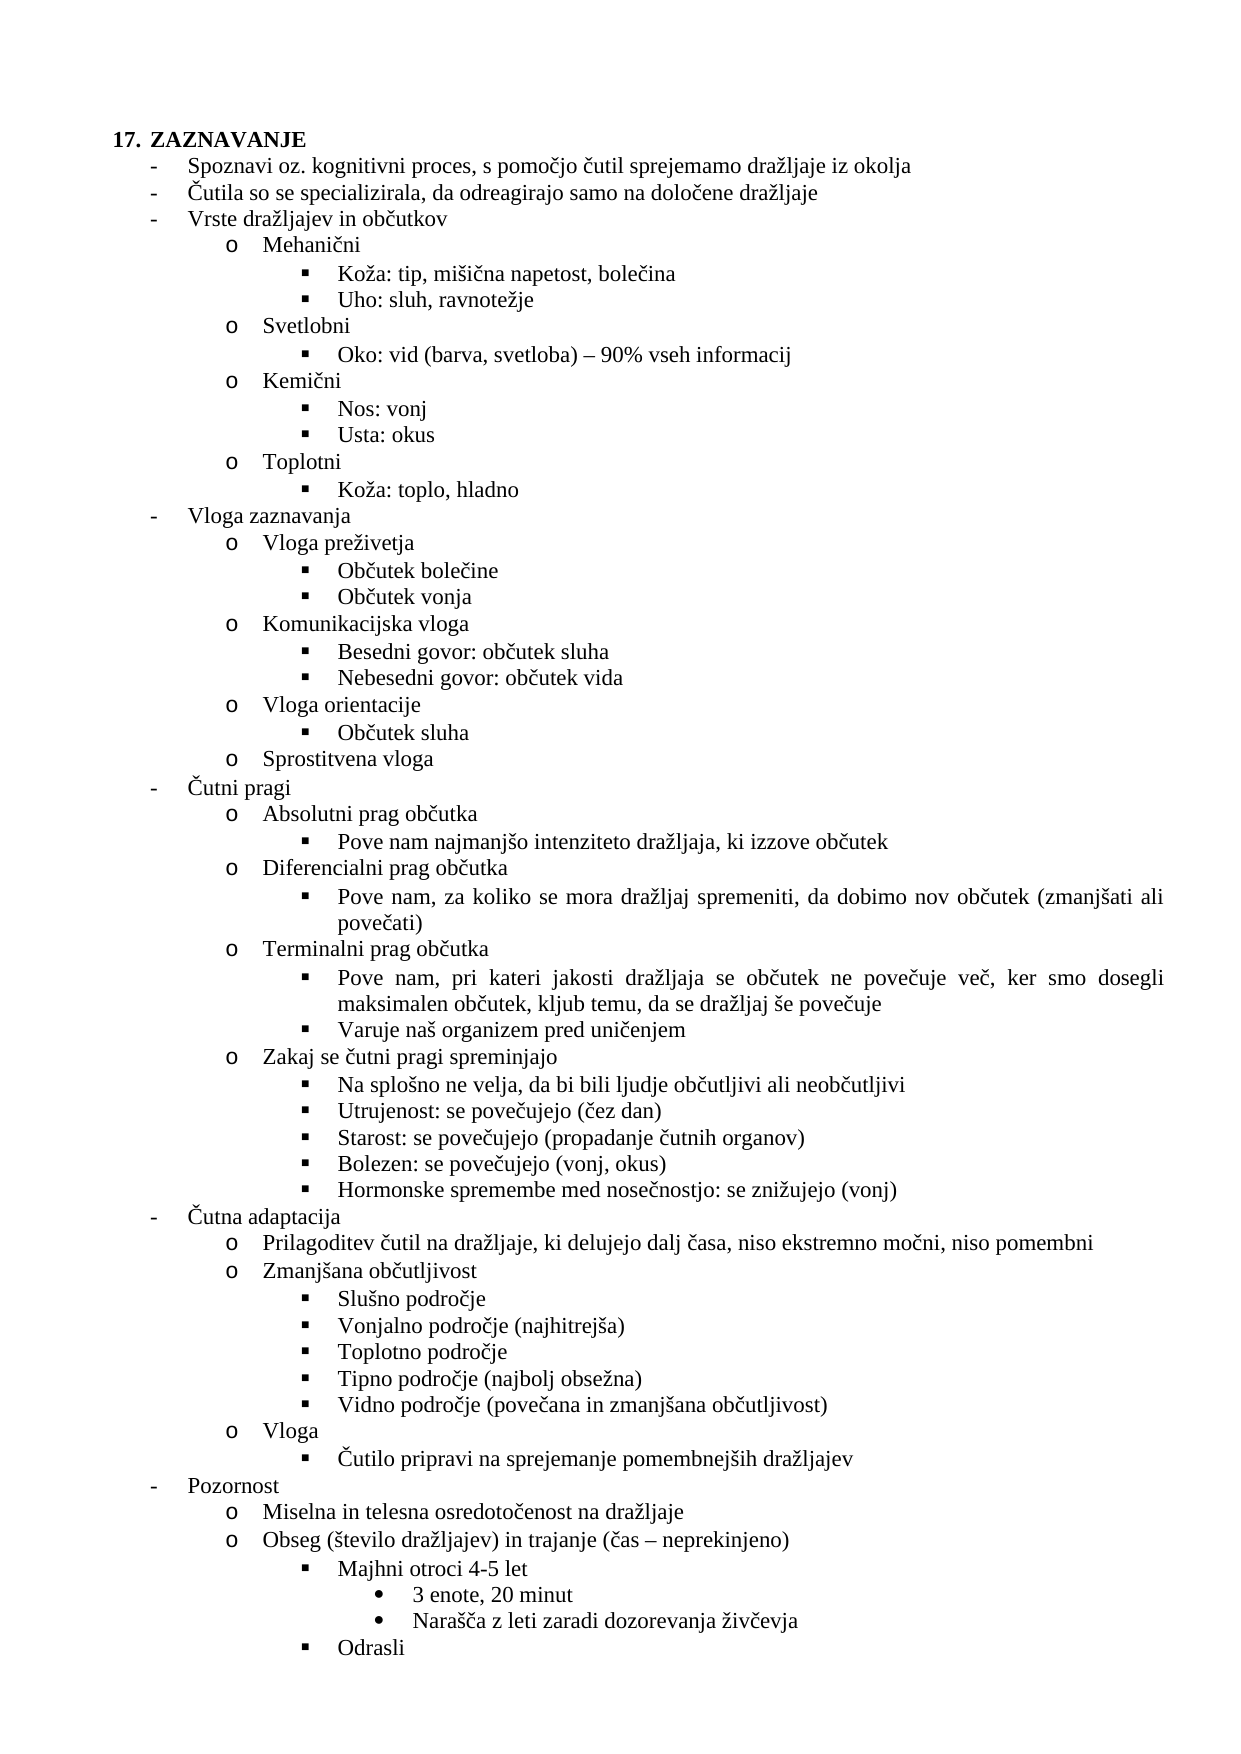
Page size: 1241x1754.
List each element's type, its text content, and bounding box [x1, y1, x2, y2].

list Vloga orientacije [225, 691, 1165, 719]
list Prilagoditev čutil na dražljaje, ki delujejo dalj časa, niso ekstremno močni, niso pomembni [225, 1229, 1165, 1257]
list Toplotno področje [300, 1338, 1165, 1364]
list Bolezen: se povečujejo (vonj, okus) [300, 1150, 1165, 1176]
list Zmanjšana občutljivost [225, 1257, 1165, 1286]
list Mehanični [225, 231, 1165, 260]
list Slušno področje [300, 1286, 1165, 1312]
list Vonjalno področje (najhitrejša) [300, 1312, 1165, 1338]
list Hormonske spremembe med nosečnostjo: se znižujejo (vonj) [300, 1176, 1165, 1203]
list ZAZNAVANJE [112, 126, 1165, 152]
list Vloga zaznavanja [150, 502, 1165, 529]
list Čutna adaptacija [150, 1203, 1165, 1229]
list Utrujenost: se povečujejo (čez dan) [300, 1097, 1165, 1124]
list Starost: se povečujejo (propadanje čutnih organov) [300, 1124, 1165, 1150]
list Koža: toplo, hladno [300, 476, 1165, 502]
list Spoznavi oz. kognitivni proces, s pomočjo čutil sprejemamo dražljaje iz okolja [150, 152, 1165, 179]
list Usta: okus [300, 422, 1165, 448]
list Čutila so se specializirala, da odreagirajo samo na določene dražljaje [150, 179, 1165, 205]
list Na splošno ne velja, da bi bili ljudje občutljivi ali neobčutljivi [300, 1071, 1165, 1097]
list Čutilo pripravi na sprejemanje pomembnejših dražljajev [300, 1446, 1165, 1472]
list Vloga preživetja [225, 529, 1165, 557]
list Majhni otroci 4-5 let [300, 1555, 1165, 1581]
list Zakaj se čutni pragi spreminjajo [225, 1043, 1165, 1071]
list Diferencialni prag občutka [225, 854, 1165, 883]
list Obseg (število dražljajev) in trajanje (čas – neprekinjeno) [225, 1526, 1165, 1555]
list Občutek sluha [300, 719, 1165, 745]
list Občutek vonja [300, 583, 1165, 610]
list Absolutni prag občutka [225, 800, 1165, 828]
list Občutek bolečine [300, 557, 1165, 583]
list Vloga [225, 1417, 1165, 1446]
list Pozornost [150, 1472, 1165, 1498]
list Nos: vonj [300, 395, 1165, 422]
list Svetlobni [225, 312, 1165, 341]
list Vidno področje (povečana in zmanjšana občutljivost) [300, 1391, 1165, 1417]
list Nebesedni govor: občutek vida [300, 664, 1165, 691]
list Besedni govor: občutek sluha [300, 638, 1165, 664]
list 3 enote, 20 minut [375, 1581, 1165, 1607]
list Tipno področje (najbolj obsežna) [300, 1364, 1165, 1391]
list Pove nam, pri kateri jakosti dražljaja se občutek ne povečuje več, ker smo dosegli maksimalen občutek, kljub temu, da se dražljaj še povečuje [300, 964, 1165, 1016]
list Komunikacijska vloga [225, 610, 1165, 638]
list Pove nam najmanjšo intenziteto dražljaja, ki izzove občutek [300, 828, 1165, 854]
list Toplotni [225, 448, 1165, 476]
list Narašča z leti zaradi dozorevanja živčevja [375, 1607, 1165, 1634]
list Miselna in telesna osredotočenost na dražljaje [225, 1498, 1165, 1526]
list Oko: vid (barva, svetloba) – 90% vseh informacij [300, 341, 1165, 367]
list Sprostitvena vloga [225, 745, 1165, 773]
list Pove nam, za koliko se mora dražljaj spremeniti, da dobimo nov občutek (zmanjšati ali povečati) [300, 883, 1165, 935]
list Terminalni prag občutka [225, 935, 1165, 964]
list Odrasli [300, 1634, 1165, 1660]
list Vrste dražljajev in občutkov [150, 205, 1165, 231]
list Uho: sluh, ravnotežje [300, 286, 1165, 312]
list Koža: tip, mišična napetost, bolečina [300, 260, 1165, 286]
list Čutni pragi [150, 773, 1165, 800]
list Kemični [225, 367, 1165, 395]
list Varuje naš organizem pred uničenjem [300, 1016, 1165, 1043]
